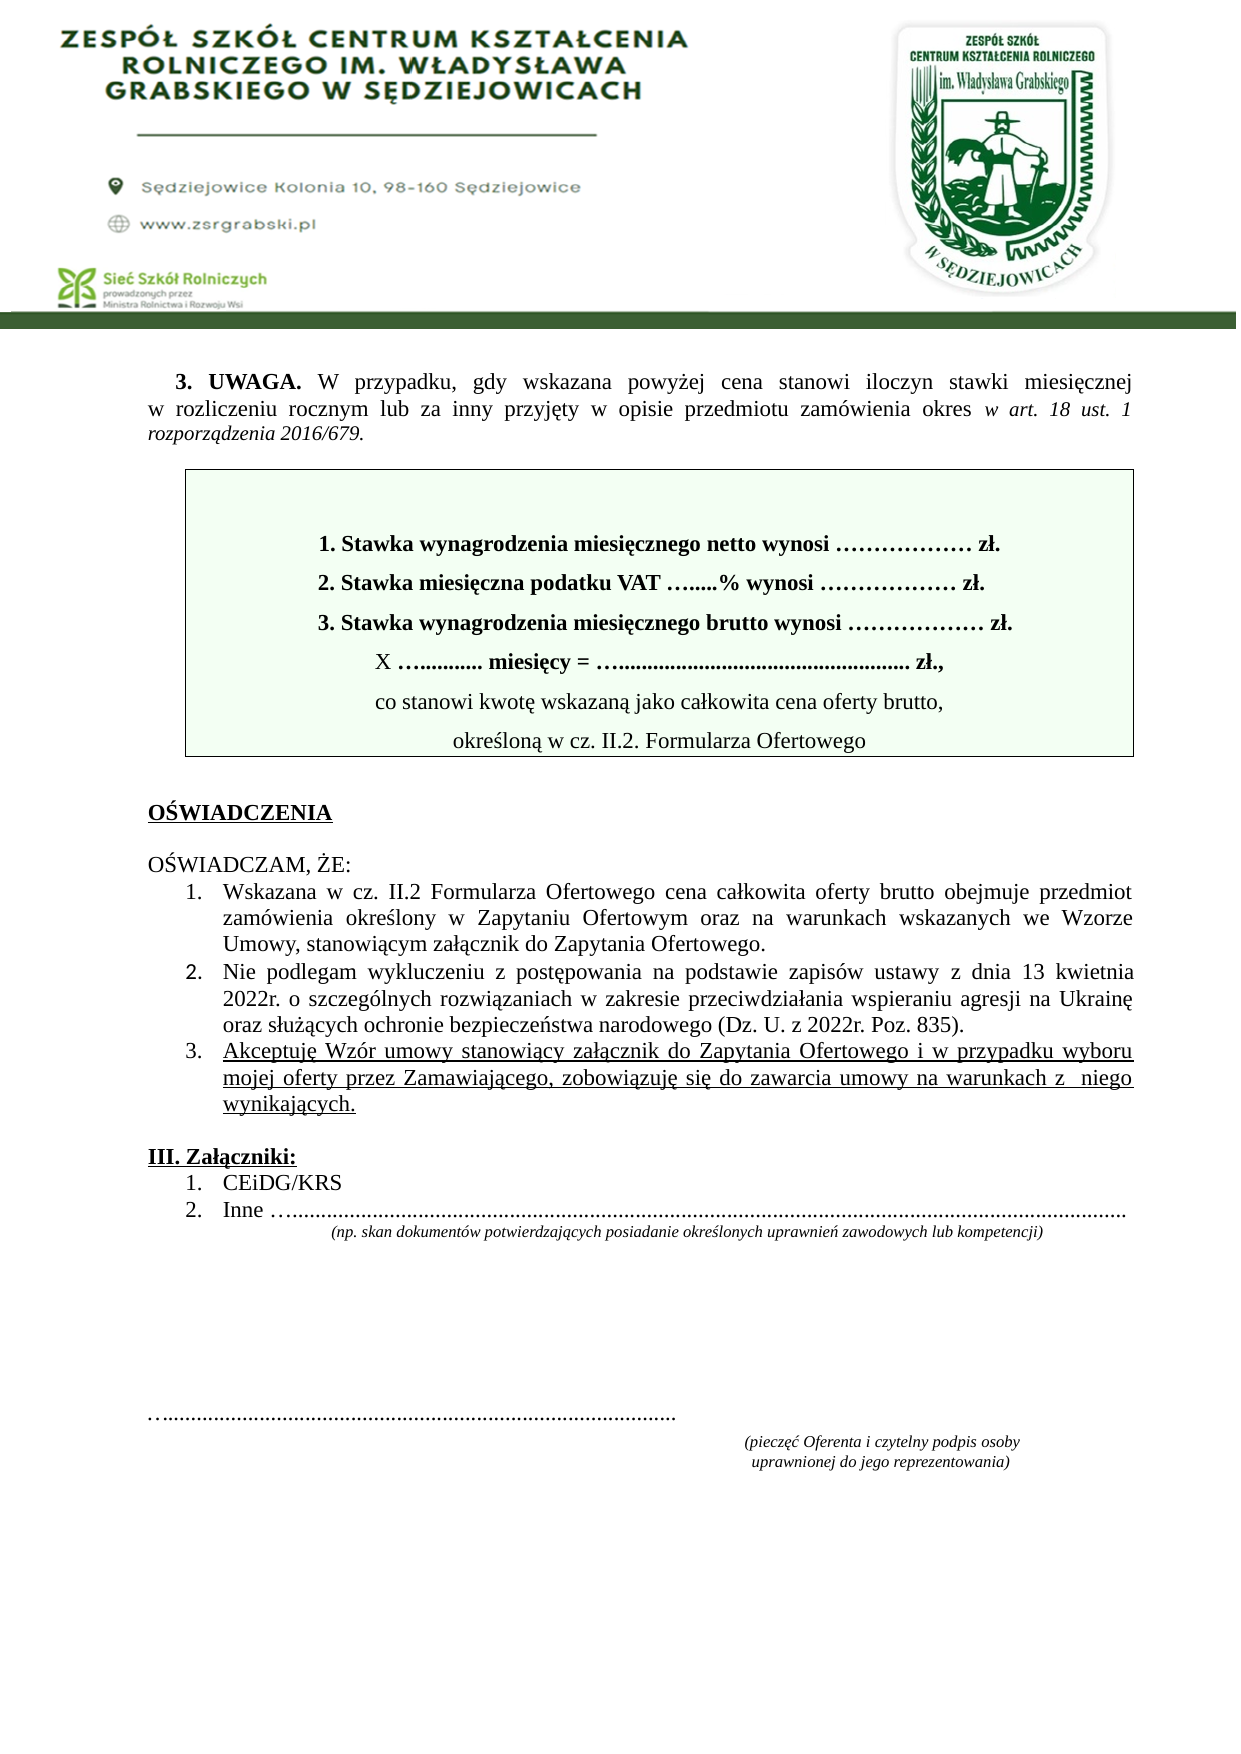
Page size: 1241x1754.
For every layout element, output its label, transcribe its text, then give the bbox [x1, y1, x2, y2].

text 2. Stawka miesięczna podatku VAT ….....% wynosi ……………… zł. [186, 535, 1133, 574]
text 3. Stawka wynagrodzenia miesięcznego brutto wynosi ……………… zł. [186, 574, 1133, 614]
text OŚWIADCZENIA [148, 799, 1134, 825]
text (pieczęć Oferenta i czytelny podpis osoby uprawnionej do jego reprezentowania) [148, 1426, 1134, 1471]
text X …........... miesięcy = …................................................... zł., [186, 614, 1133, 653]
text 1. Stawka wynagrodzenia miesięcznego netto wynosi ……………… zł. [186, 496, 1133, 535]
text OŚWIADCZAM, ŻE: [148, 851, 1134, 878]
text III. Załączniki: [148, 1143, 1134, 1169]
list Wskazana w cz. II.2 Formularza Ofertowego cena całkowita oferty brutto obejmuje przedmiot zamówienia określony w Zapytaniu Ofertowym oraz na warunkach wskazanych we Wzorze Umowy, stanowiącym załącznik do Zapytania Ofertowego. [185, 878, 1134, 957]
list Nie podlegam wykluczeniu z postępowania na podstawie zapisów ustawy z dnia 13 kwietnia 2022r. o szczególnych rozwiązaniach w zakresie przeciwdziałania wspieraniu agresji na Ukrainę oraz służących ochronie bezpieczeństwa narodowego (Dz. U. z 2022r. Poz. 835). [185, 957, 1134, 1038]
list Inne ….................................................................................................................................................. [185, 1196, 1134, 1222]
text co stanowi kwotę wskazaną jako całkowita cena oferty brutto, [186, 653, 1133, 693]
list CEiDG/KRS [185, 1169, 1134, 1196]
text 3. UWAGA. W przypadku, gdy wskazana powyżej cena stanowi iloczyn stawki miesięcznej w rozliczeniu rocznym lub za inny przyjęty w opisie przedmiotu zamówienia okres w art. 18 ust. 1 rozporządzenia 2016/679. [148, 368, 1134, 445]
text …......................................................................................... [148, 1373, 1134, 1426]
text określoną w cz. II.2. Formularza Ofertowego [186, 693, 1133, 756]
text (np. skan dokumentów potwierdzających posiadanie określonych uprawnień zawodowych lub kompetencji) [148, 1222, 1134, 1241]
list Akceptuję Wzór umowy stanowiący załącznik do Zapytania Ofertowego i w przypadku wyboru mojej oferty przez Zamawiającego, zobowiązuję się do zawarcia umowy na warunkach z niego wynikających. [185, 1038, 1134, 1117]
